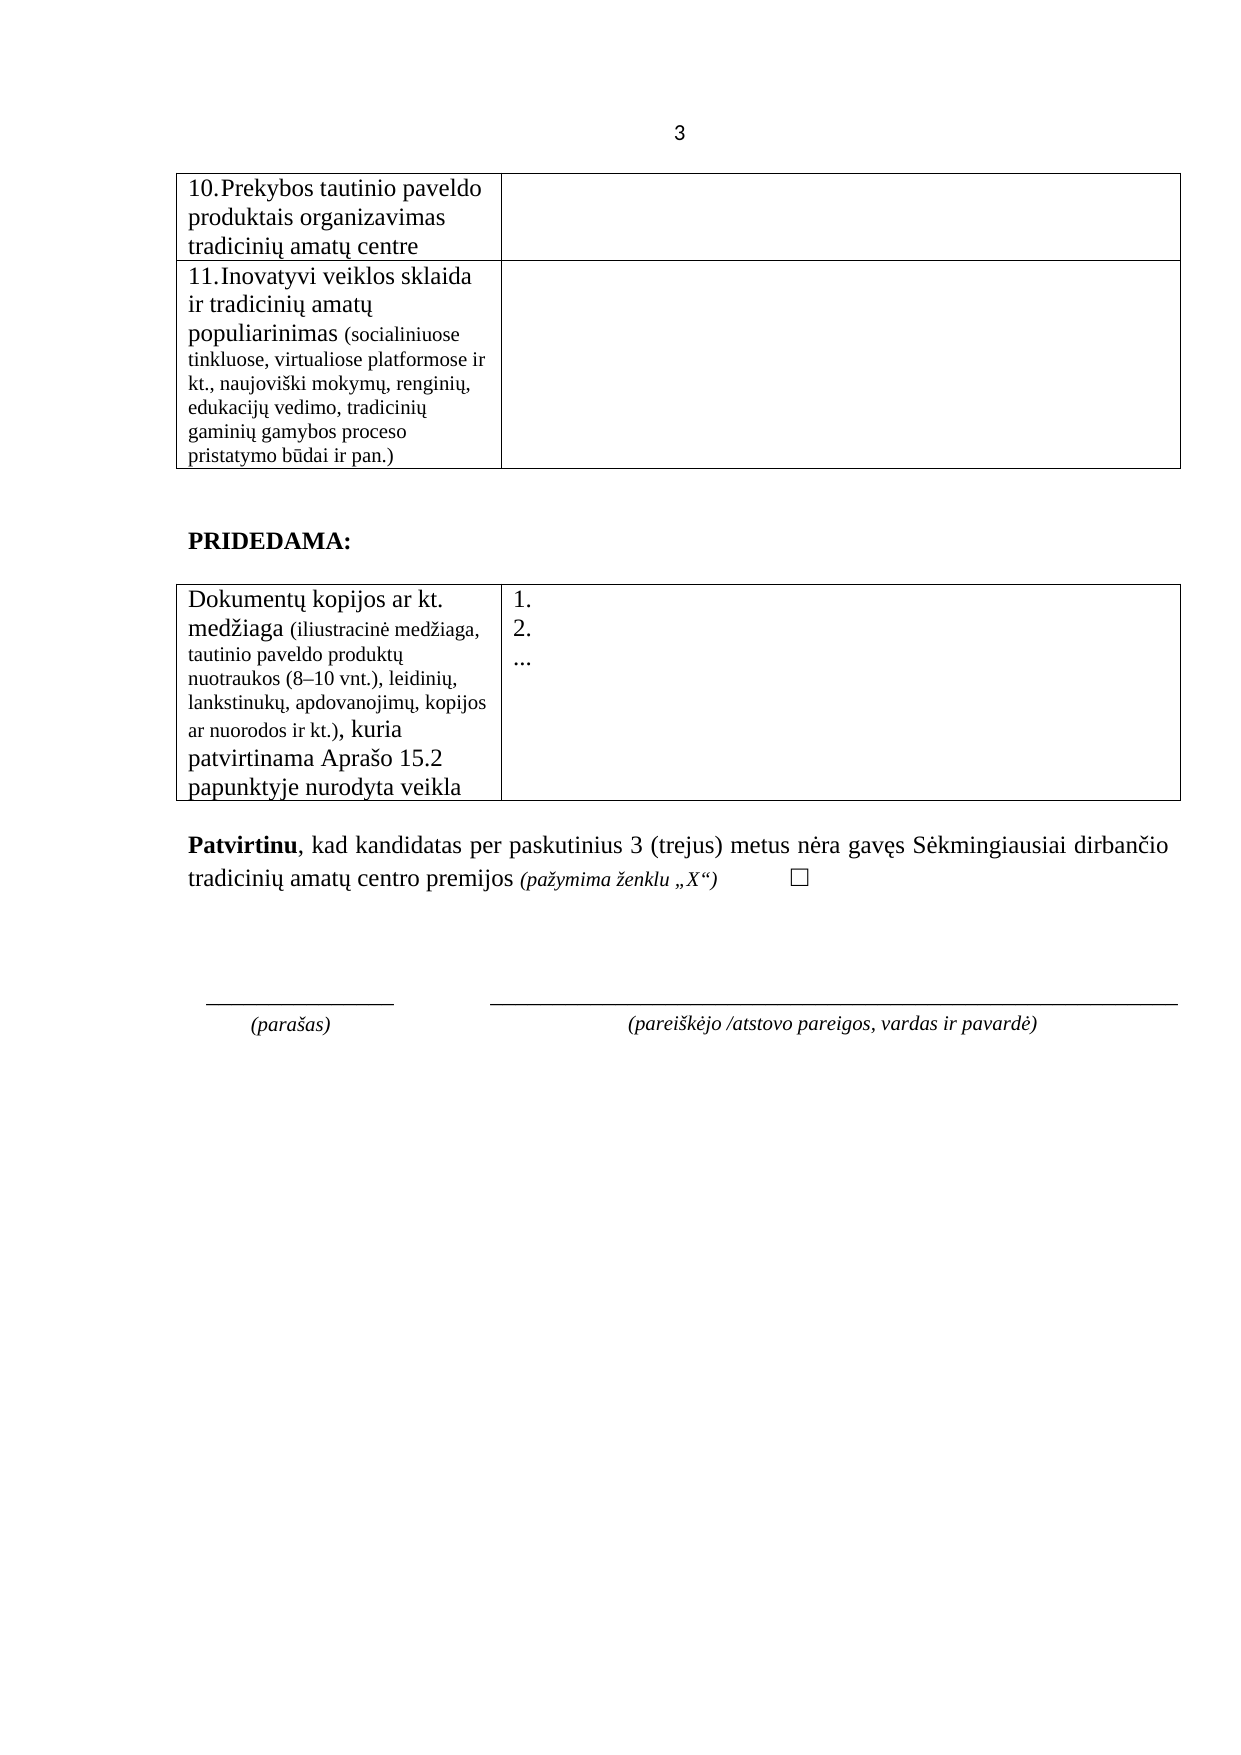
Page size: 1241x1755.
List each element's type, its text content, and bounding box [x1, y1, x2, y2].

table_cell Patvirtinu, kad kandidatas per paskutinius 3 (trejus) metus nėra gavęs Sėkmingiausiai dirbančio tradicinių amatų centro premijos (pažymima ženklu „X“) □ [177, 801, 1181, 979]
table_cell Dokumentų kopijos ar kt. medžiaga (iliustracinė medžiaga, tautinio paveldo produktų nuotraukos (8–10 vnt.), leidinių, lankstinukų, apdovanojimų, kopijos ar nuorodos ir kt.), kuria patvirtinama Aprašo 15.2 papunktyje nurodyta veikla [177, 585, 501, 800]
table_cell [177, 555, 1181, 583]
table_cell [502, 261, 1180, 467]
table_cell PRIDEDAMA: [177, 469, 1181, 555]
table_cell 1. 2. ... [502, 585, 1180, 800]
table_cell 11. Inovatyvi veiklos sklaida ir tradicinių amatų populiarinimas (socialiniuose tinkluose, virtualiose platformose ir kt., naujoviški mokymų, renginių, edukacijų vedimo, tradicinių gaminių gamybos proceso pristatymo būdai ir pan.) [177, 261, 501, 467]
table_cell [502, 174, 1180, 260]
table_cell 10. Prekybos tautinio paveldo produktais organizavimas tradicinių amatų centre [177, 174, 501, 260]
table_cell _______________ (parašas) [177, 979, 487, 1052]
table_cell _______________________________________________________ (pareiškėjo /atstovo pareigos, vardas ir pavardė) [487, 979, 1181, 1052]
